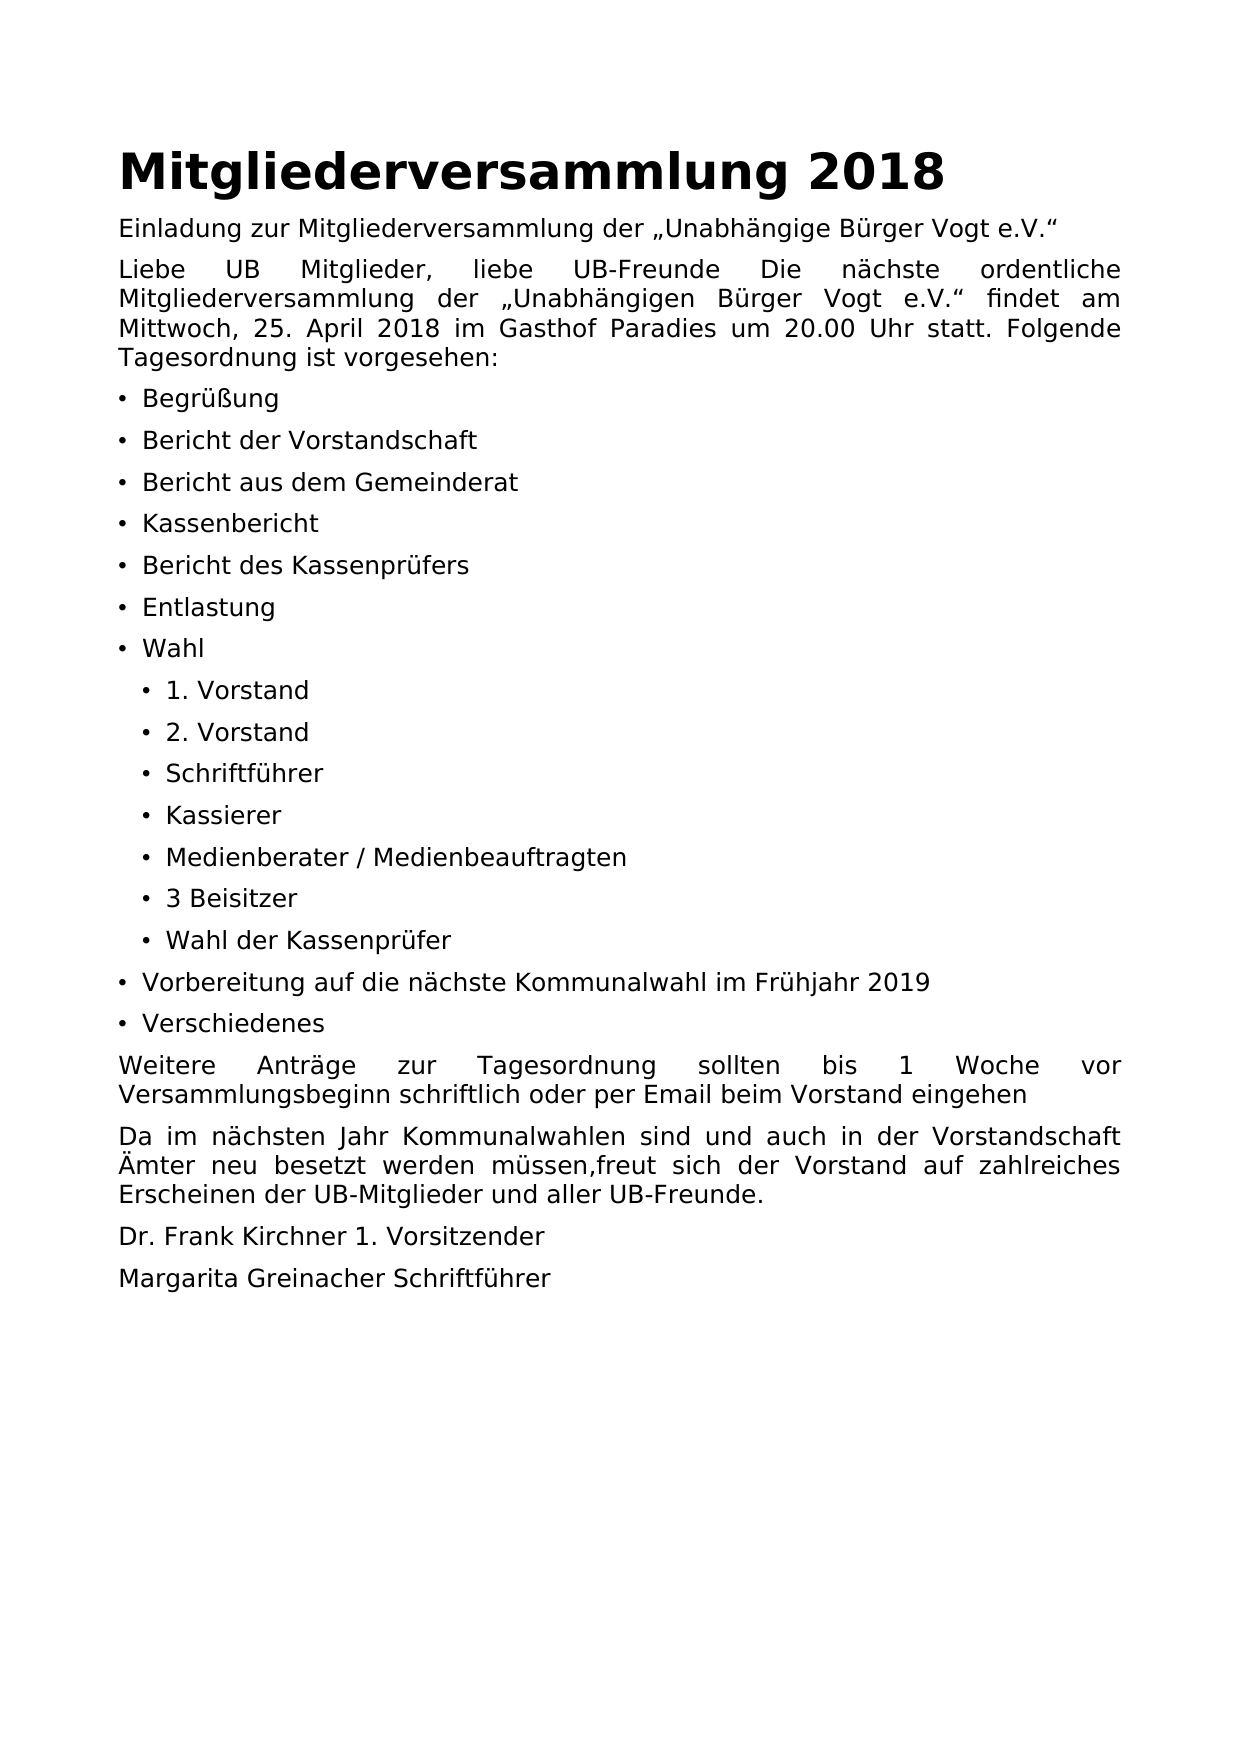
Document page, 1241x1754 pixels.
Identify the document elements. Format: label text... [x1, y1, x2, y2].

list Entlastung [118, 593, 1122, 622]
list Kassierer [142, 801, 1122, 831]
text Margarita Greinacher Schriftführer [118, 1264, 1122, 1293]
list Wahl der Kassenprüfer [142, 926, 1122, 956]
subtitle Mitgliederversammlung 2018 [118, 143, 1122, 201]
list 2. Vorstand [142, 718, 1122, 747]
list Medienberater / Medienbeauftragten [142, 843, 1122, 872]
list Begrüßung [118, 385, 1122, 414]
text Dr. Frank Kirchner 1. Vorsitzender [118, 1222, 1122, 1251]
list 1. Vorstand [142, 676, 1122, 706]
text Da im nächsten Jahr Kommunalwahlen sind und auch in der Vorstandschaft Ämter neu besetzt werden müssen,freut sich der Vorstand auf zahlreiches Erscheinen der UB-Mitglieder und aller UB-Freunde. [118, 1122, 1122, 1210]
list Schriftführer [142, 760, 1122, 789]
list Bericht aus dem Gemeinderat [118, 468, 1122, 497]
text Liebe UB Mitglieder, liebe UB-Freunde Die nächste ordentliche Mitgliederversammlung der „Unabhängigen Bürger Vogt e.V.“ findet am Mittwoch, 25. April 2018 im Gasthof Paradies um 20.00 Uhr statt. Folgende Tagesordnung ist vorgesehen: [118, 256, 1122, 372]
text Einladung zur Mitgliederversammlung der „Unabhängige Bürger Vogt e.V.“ [118, 214, 1122, 243]
list Bericht der Vorstandschaft [118, 426, 1122, 456]
list Wahl [118, 635, 1122, 664]
list Bericht des Kassenprüfers [118, 551, 1122, 581]
list Vorbereitung auf die nächste Kommunalwahl im Frühjahr 2019 [118, 968, 1122, 997]
list Verschiedenes [118, 1010, 1122, 1039]
text Weitere Anträge zur Tagesordnung sollten bis 1 Woche vor Versammlungsbeginn schriftlich oder per Email beim Vorstand eingehen [118, 1051, 1122, 1110]
list 3 Beisitzer [142, 885, 1122, 914]
list Kassenbericht [118, 510, 1122, 539]
